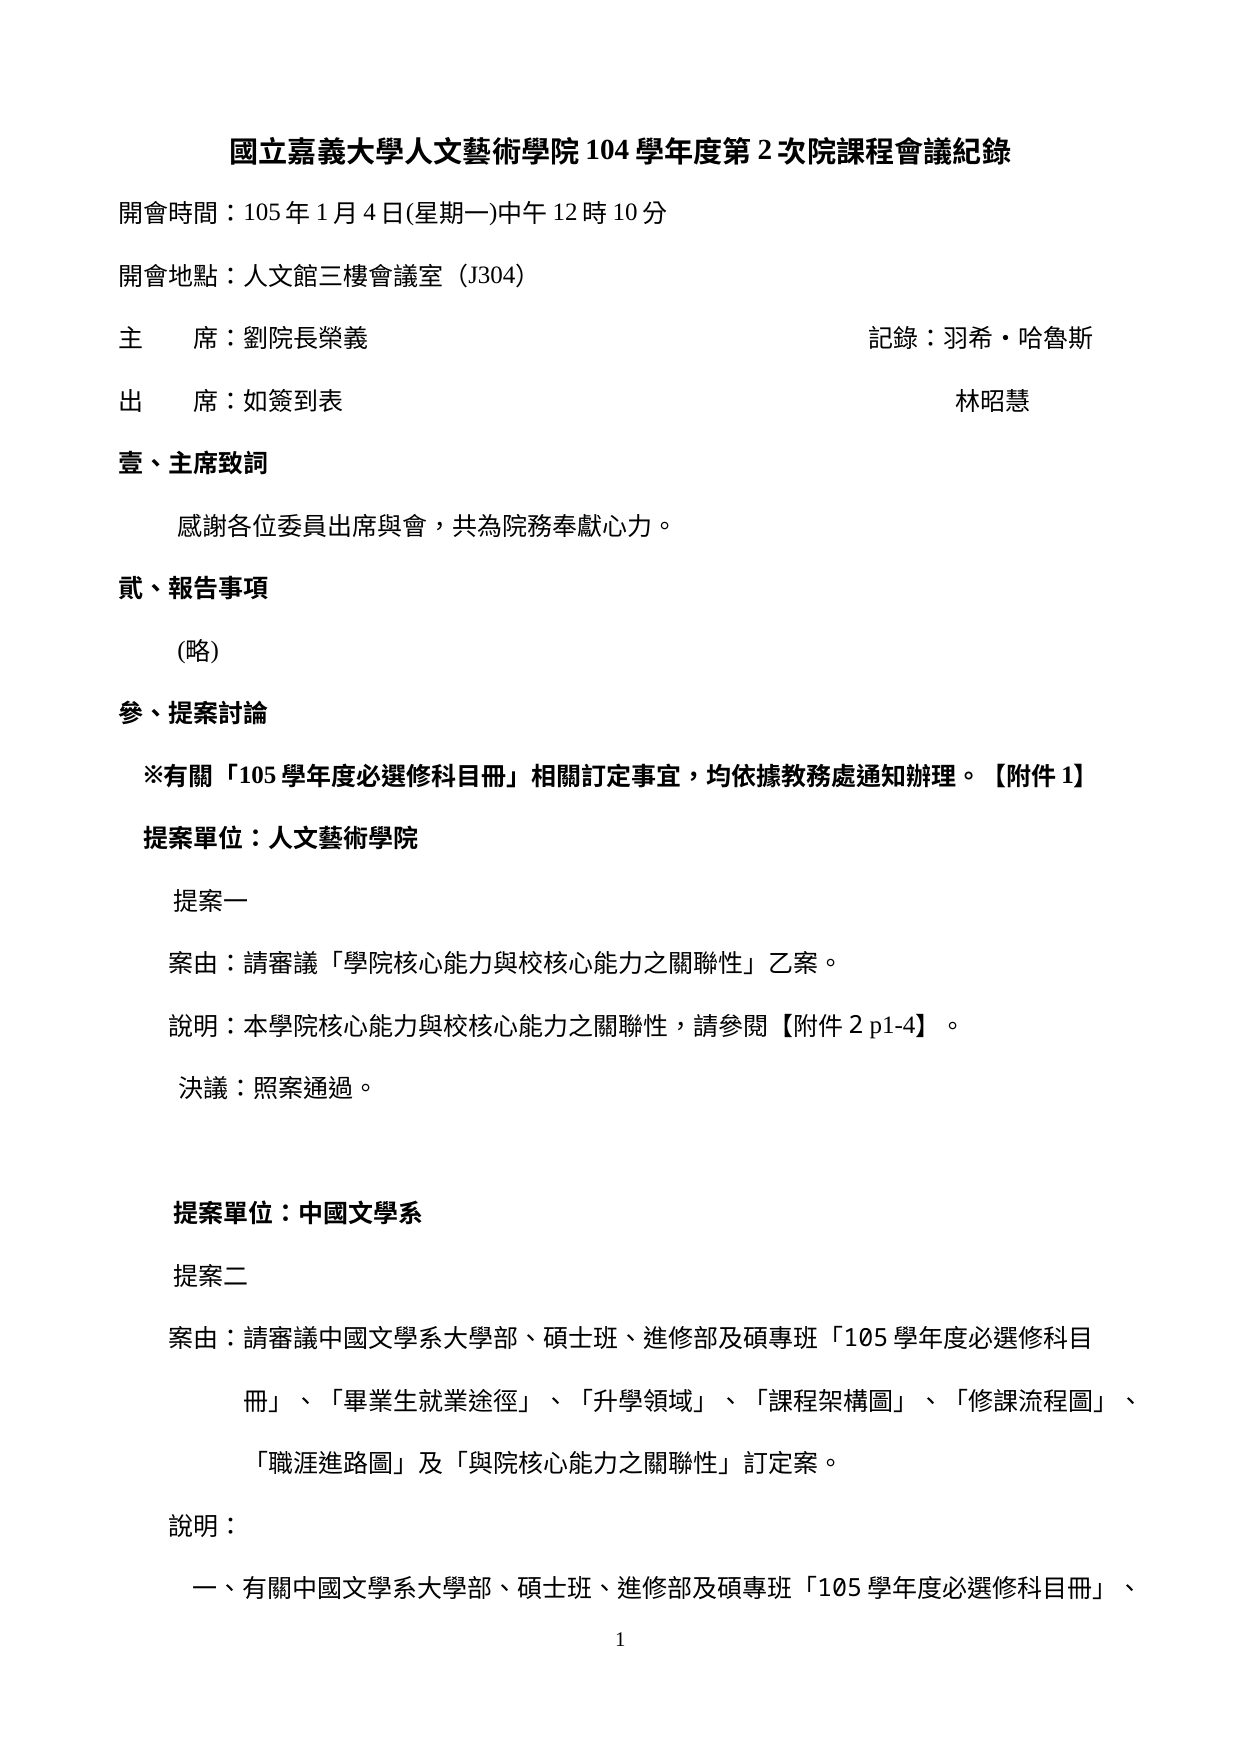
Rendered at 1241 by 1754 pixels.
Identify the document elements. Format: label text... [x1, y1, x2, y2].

text 開會地點：人文館三樓會議室（J304） [118, 233, 1122, 295]
text 參、提案討論 [118, 670, 1122, 733]
text 案由：請審議中國文學系大學部、碩士班、進修部及碩專班「105學年度必選修科目冊」、「畢業生就業途徑」、「升學領域」、「課程架構圖」、「修課流程圖」、「職涯進路圖」及「與院核心能力之關聯性」訂定案。 [168, 1295, 1122, 1483]
text 說明： [168, 1483, 1122, 1545]
text 提案單位：人文藝術學院 [118, 795, 1122, 858]
text 國立嘉義大學人文藝術學院104學年度第2次院課程會議紀錄 [118, 108, 1122, 170]
text 感謝各位委員出席與會，共為院務奉獻心力。 [177, 483, 1122, 545]
text ※有關「105學年度必選修科目冊」相關訂定事宜，均依據教務處通知辦理。【附件1】 [118, 733, 1122, 795]
text 開會時間：105年1月4日(星期一)中午12時10分 [118, 170, 1122, 233]
text 貮、報告事項 [118, 545, 1122, 608]
text 一、有關中國文學系大學部、碩士班、進修部及碩專班「105學年度必選修科目冊」、「畢業生就業途徑」、「升學領域」、「課程架構圖」、「修課流程圖」及「職涯進路圖」，請至「本校課程地圖」，其網址如下：https://web085004.adm.ncyu.edu.tw/webcourse/Map_School.aspx?MapYear=105。 [192, 1545, 1122, 1608]
text 提案一 [118, 858, 1122, 920]
text 出 席：如簽到表 林昭慧 [118, 358, 1122, 420]
text 提案單位：中國文學系 [118, 1170, 1122, 1233]
text 提案二 [118, 1233, 1122, 1295]
text 主 席：劉院長榮義 記錄：羽希‧哈魯斯 [118, 295, 1122, 358]
text 說明：本學院核心能力與校核心能力之關聯性，請參閱【附件2 p1-4】。 [168, 983, 1122, 1045]
text 案由：請審議「學院核心能力與校核心能力之關聯性」乙案。 [168, 920, 1122, 983]
text 決議：照案通過。 [118, 1045, 1122, 1108]
text (略) [177, 608, 1122, 670]
text 壹、主席致詞 [118, 420, 1122, 483]
